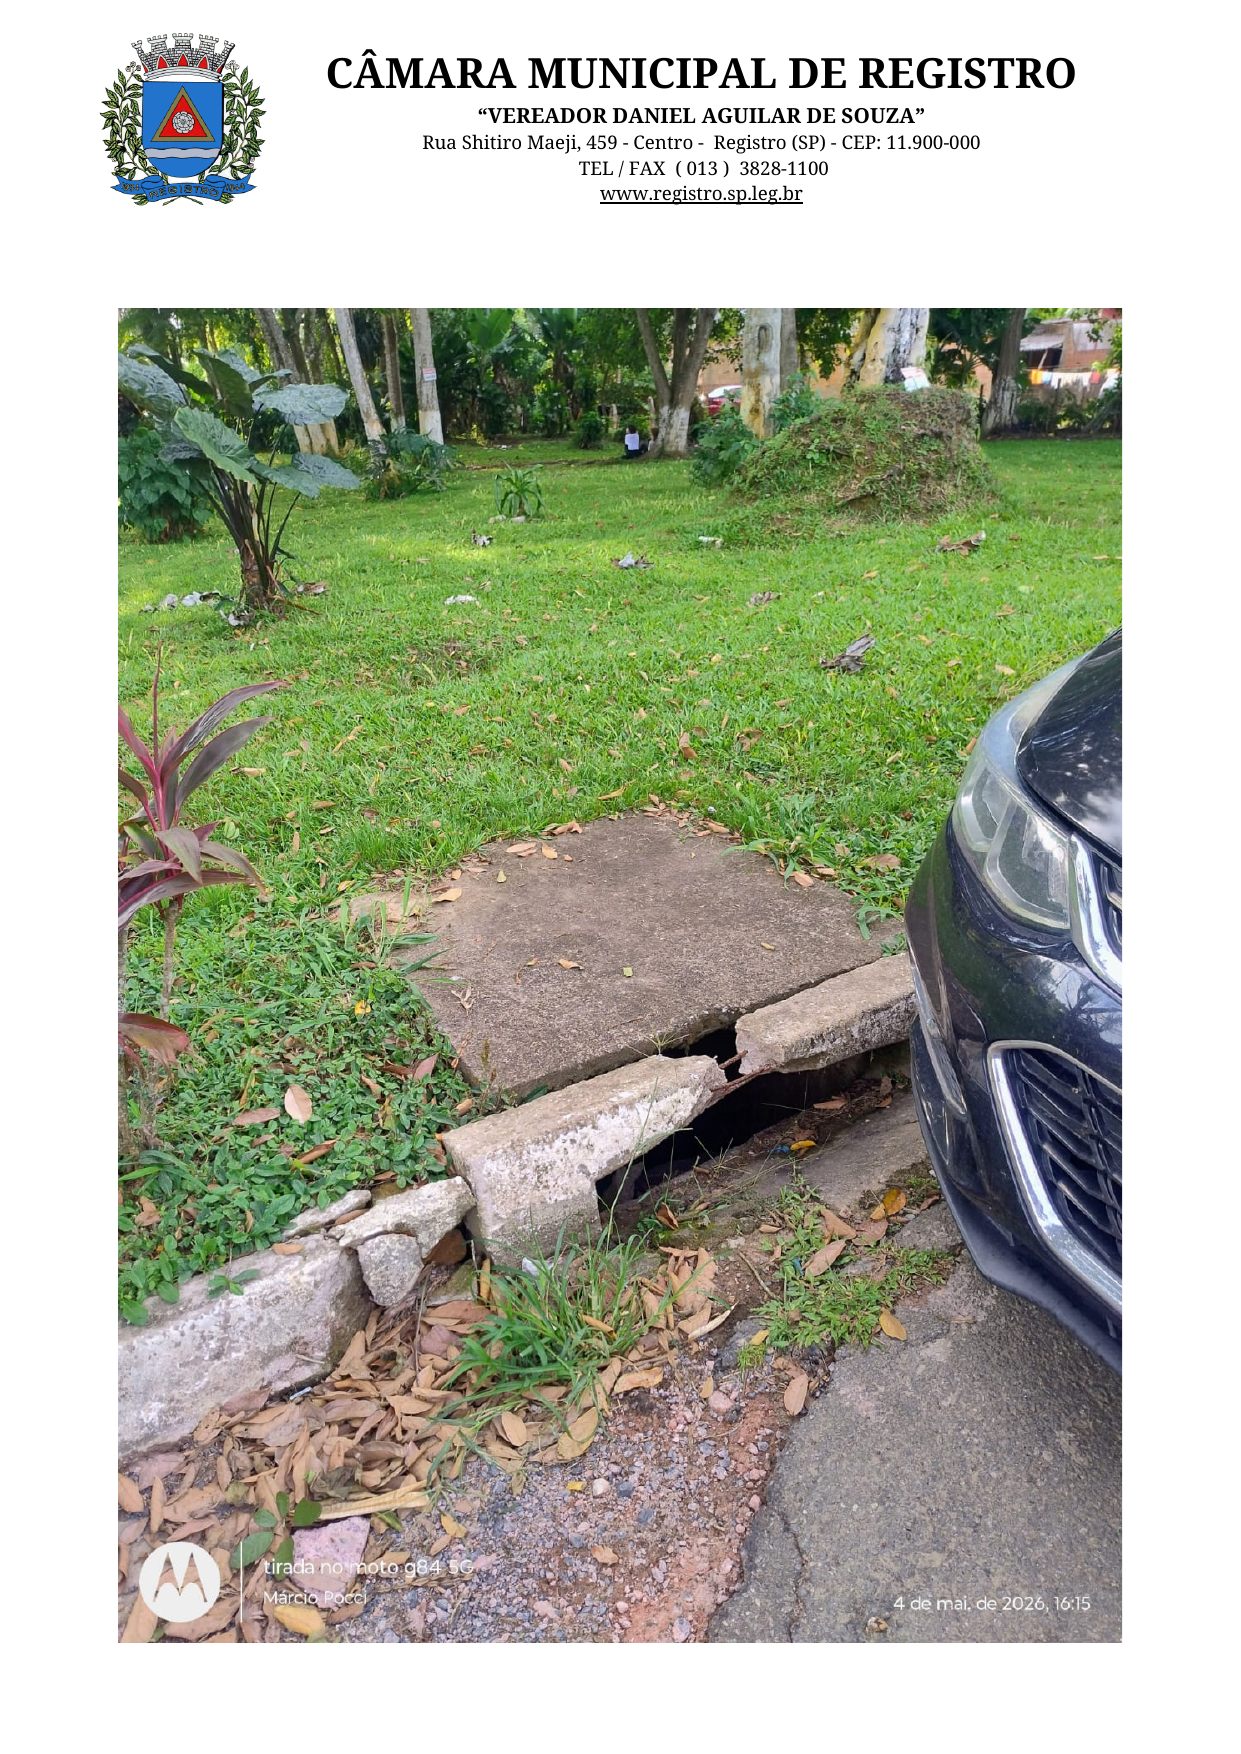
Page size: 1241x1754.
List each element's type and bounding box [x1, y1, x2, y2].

picture [95, 27, 271, 211]
picture [118, 308, 1123, 1643]
